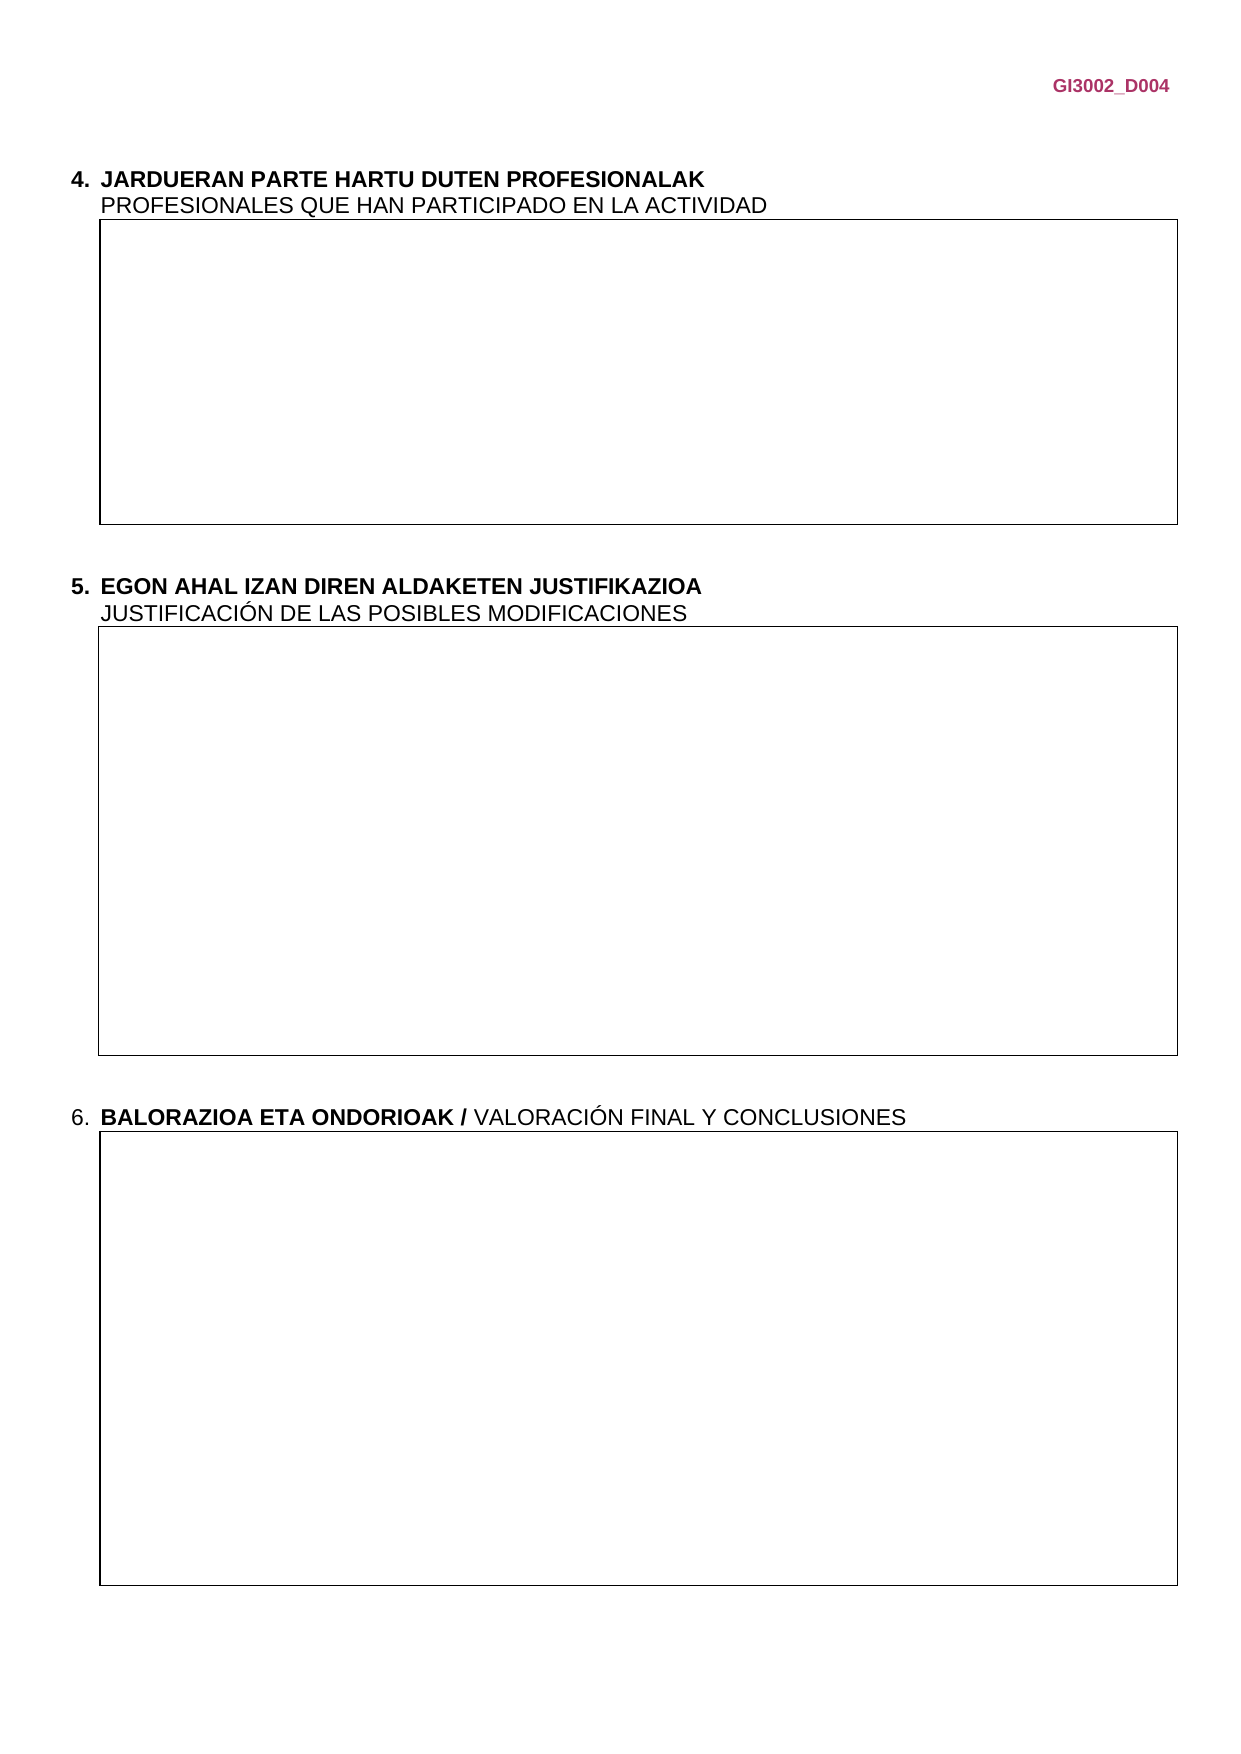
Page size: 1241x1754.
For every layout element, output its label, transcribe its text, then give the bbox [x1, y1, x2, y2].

table_header [99, 627, 1177, 1055]
list BALORAZIOA ETA ONDORIOAK / VALORACIÓN FINAL Y CONCLUSIONES [71, 1104, 1169, 1131]
text JUSTIFICACIÓN DE LAS POSIBLES MODIFICACIONES [100, 600, 1169, 626]
list EGON AHAL IZAN DIREN ALDAKETEN JUSTIFIKAZIOA [71, 573, 1169, 600]
list JARDUERAN PARTE HARTU DUTEN PROFESIONALAK [71, 166, 1169, 192]
table_header [101, 1132, 1177, 1585]
text PROFESIONALES QUE HAN PARTICIPADO EN LA ACTIVIDAD [100, 192, 1169, 219]
table_header [101, 220, 1177, 524]
